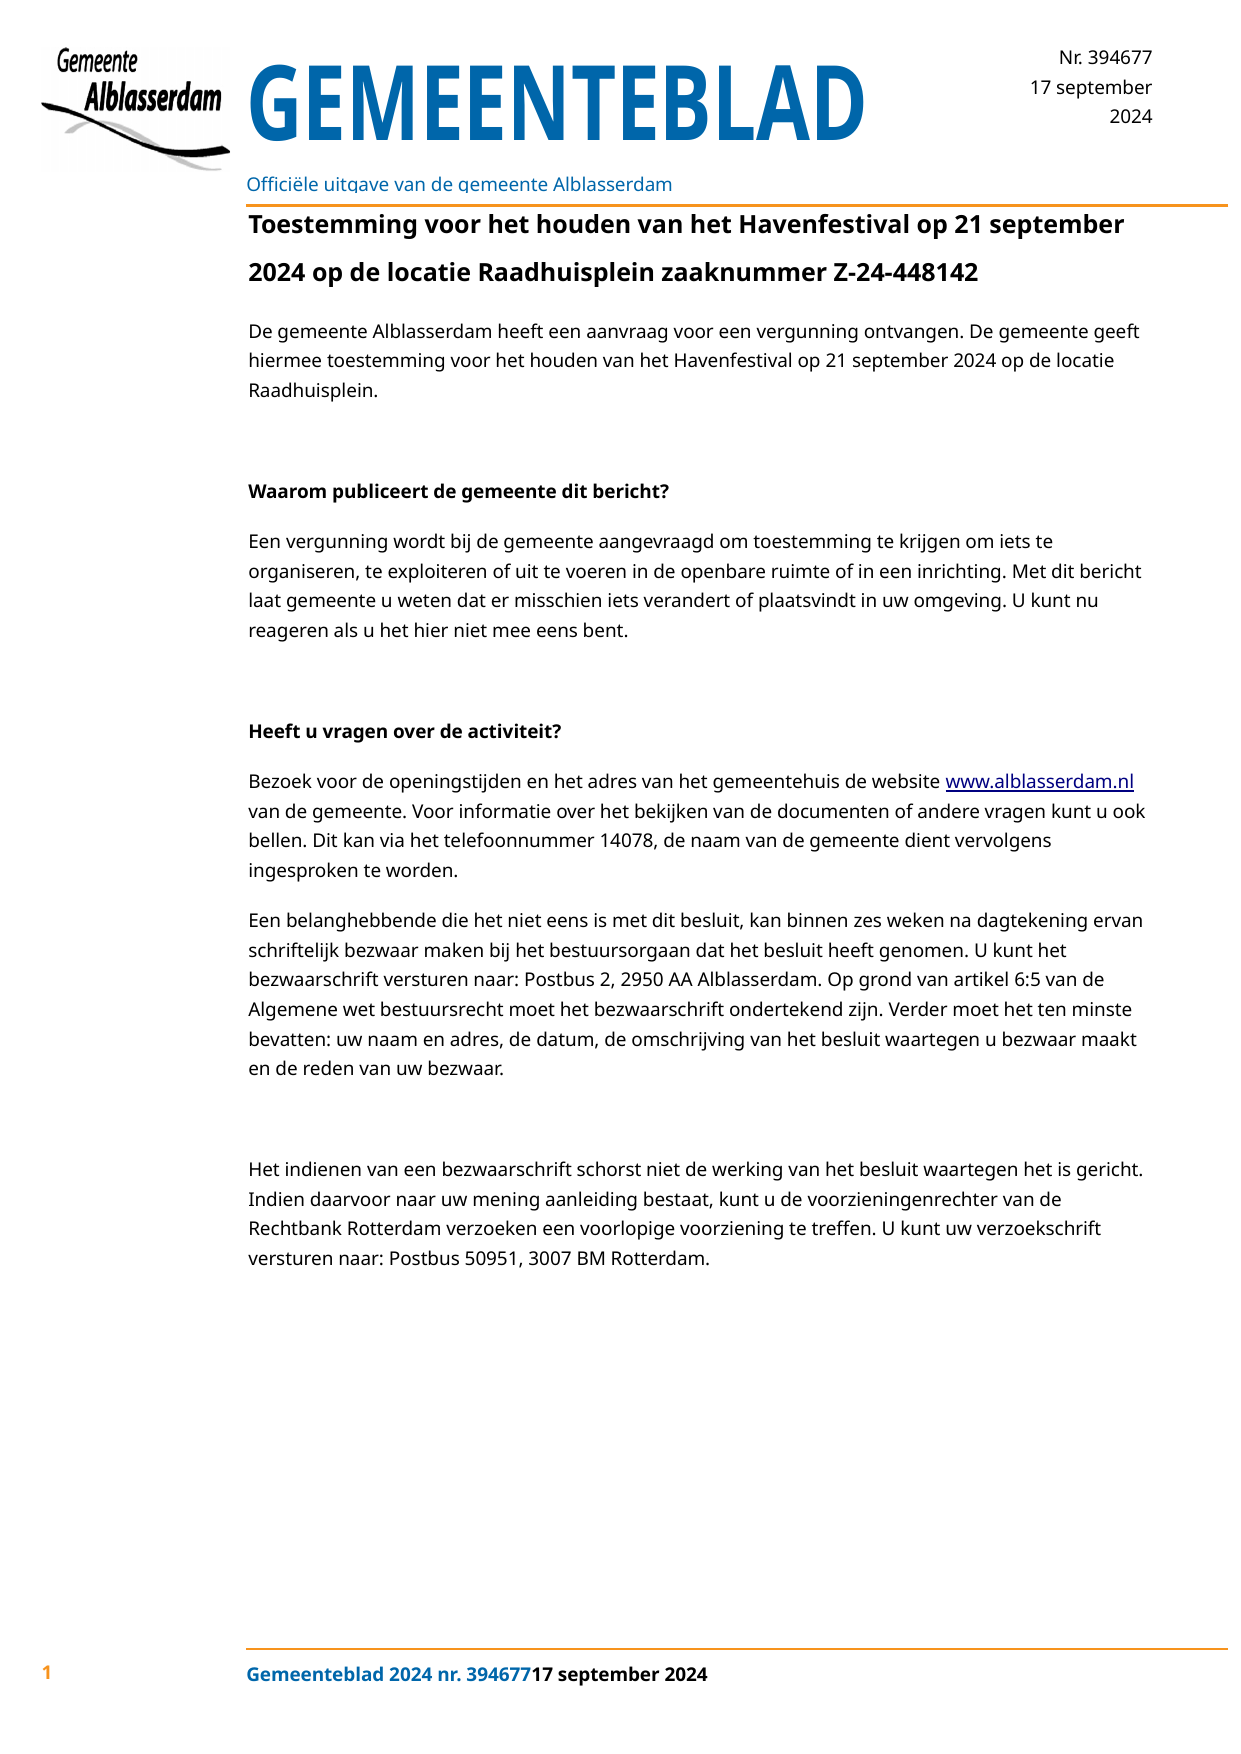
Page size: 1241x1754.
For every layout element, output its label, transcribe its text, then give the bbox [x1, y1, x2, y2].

text Toestemming voor het houden van het Havenfestival op 21 september 2024 op de locatie Raadhuisplein zaaknummer Z-24-448142 [248, 207, 1152, 288]
picture [41, 47, 231, 172]
text Waarom publiceert de gemeente dit bericht? [248, 478, 1152, 504]
text Een belanghebbende die het niet eens is met dit besluit, kan binnen zes weken na dagtekening ervan schriftelijk bezwaar maken bij het bestuursorgaan dat het besluit heeft genomen. U kunt het bezwaarschrift versturen naar: Postbus 2, 2950 AA Alblasserdam. Op grond van artikel 6:5 van de Algemene wet bestuursrecht moet het bezwaarschrift ondertekend zijn. Verder moet het ten minste bevatten: uw naam en adres, de datum, de omschrijving van het besluit waartegen u bezwaar maakt en de reden van uw bezwaar. [248, 907, 1152, 1081]
text Bezoek voor de openingstijden en het adres van het gemeentehuis de website www.alblasserdam.nl van de gemeente. Voor informatie over het bekijken van de documenten of andere vragen kunt u ook bellen. Dit kan via het telefoonnummer 14078, de naam van de gemeente dient vervolgens ingesproken te worden. [248, 768, 1152, 883]
text De gemeente Alblasserdam heeft een aanvraag voor een vergunning ontvangen. De gemeente geeft hiermee toestemming voor het houden van het Havenfestival op 21 september 2024 op de locatie Raadhuisplein. [248, 318, 1152, 403]
text Het indienen van een bezwaarschrift schorst niet de werking van het besluit waartegen het is gericht. Indien daarvoor naar uw mening aanleiding bestaat, kunt u de voorzieningenrechter van de Rechtbank Rotterdam verzoeken een voorlopige voorziening te treffen. U kunt uw verzoekschrift versturen naar: Postbus 50951, 3007 BM Rotterdam. [248, 1156, 1152, 1271]
text Een vergunning wordt bij de gemeente aangevraagd om toestemming te krijgen om iets te organiseren, te exploiteren of uit te voeren in de openbare ruimte of in een inrichting. Met dit bericht laat gemeente u weten dat er misschien iets verandert of plaatsvindt in uw omgeving. U kunt nu reageren als u het hier niet mee eens bent. [248, 528, 1152, 643]
text Heeft u vragen over de activiteit? [248, 718, 1152, 744]
